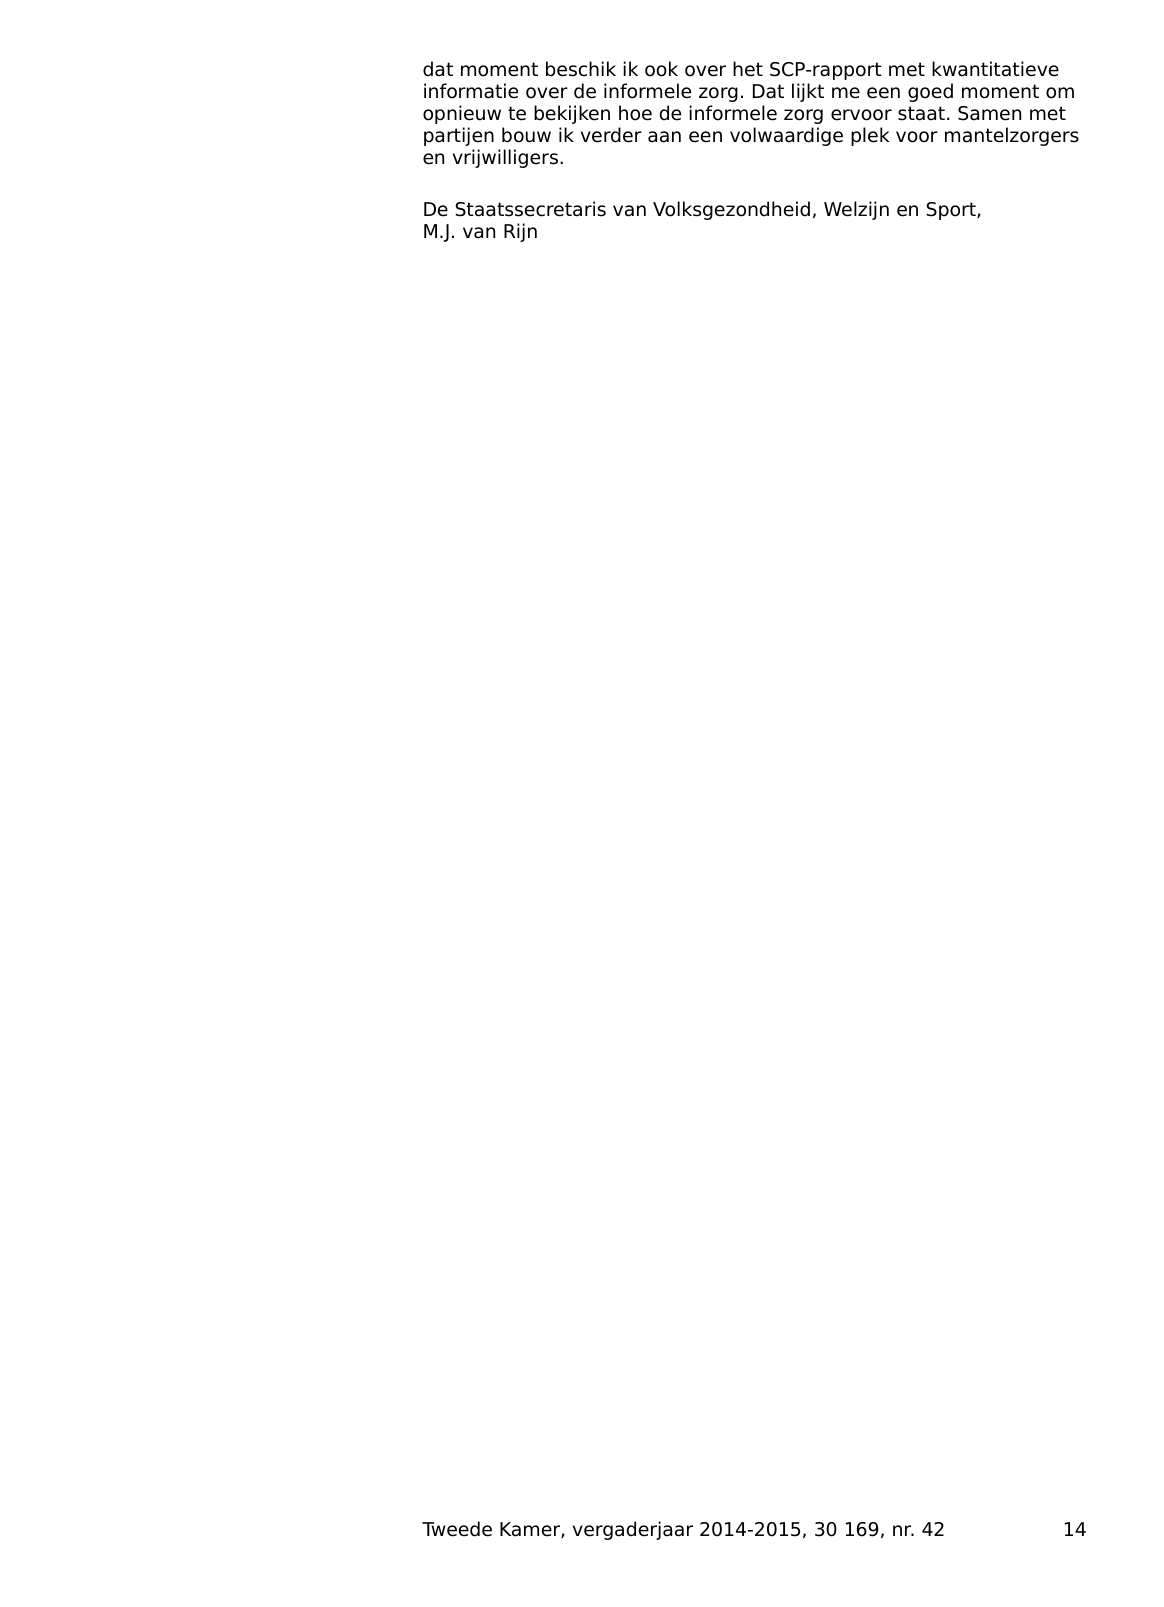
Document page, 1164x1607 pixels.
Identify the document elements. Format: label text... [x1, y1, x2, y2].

text dat moment beschik ik ook over het SCP-rapport met kwantitatieve informatie over de informele zorg. Dat lijkt me een goed moment om opnieuw te bekijken hoe de informele zorg ervoor staat. Samen met partijen bouw ik verder aan een volwaardige plek voor mantelzorgers en vrijwilligers. [422, 59, 1087, 169]
text De Staatssecretaris van Volksgezondheid, Welzijn en Sport, M.J. van Rijn [422, 199, 1087, 243]
